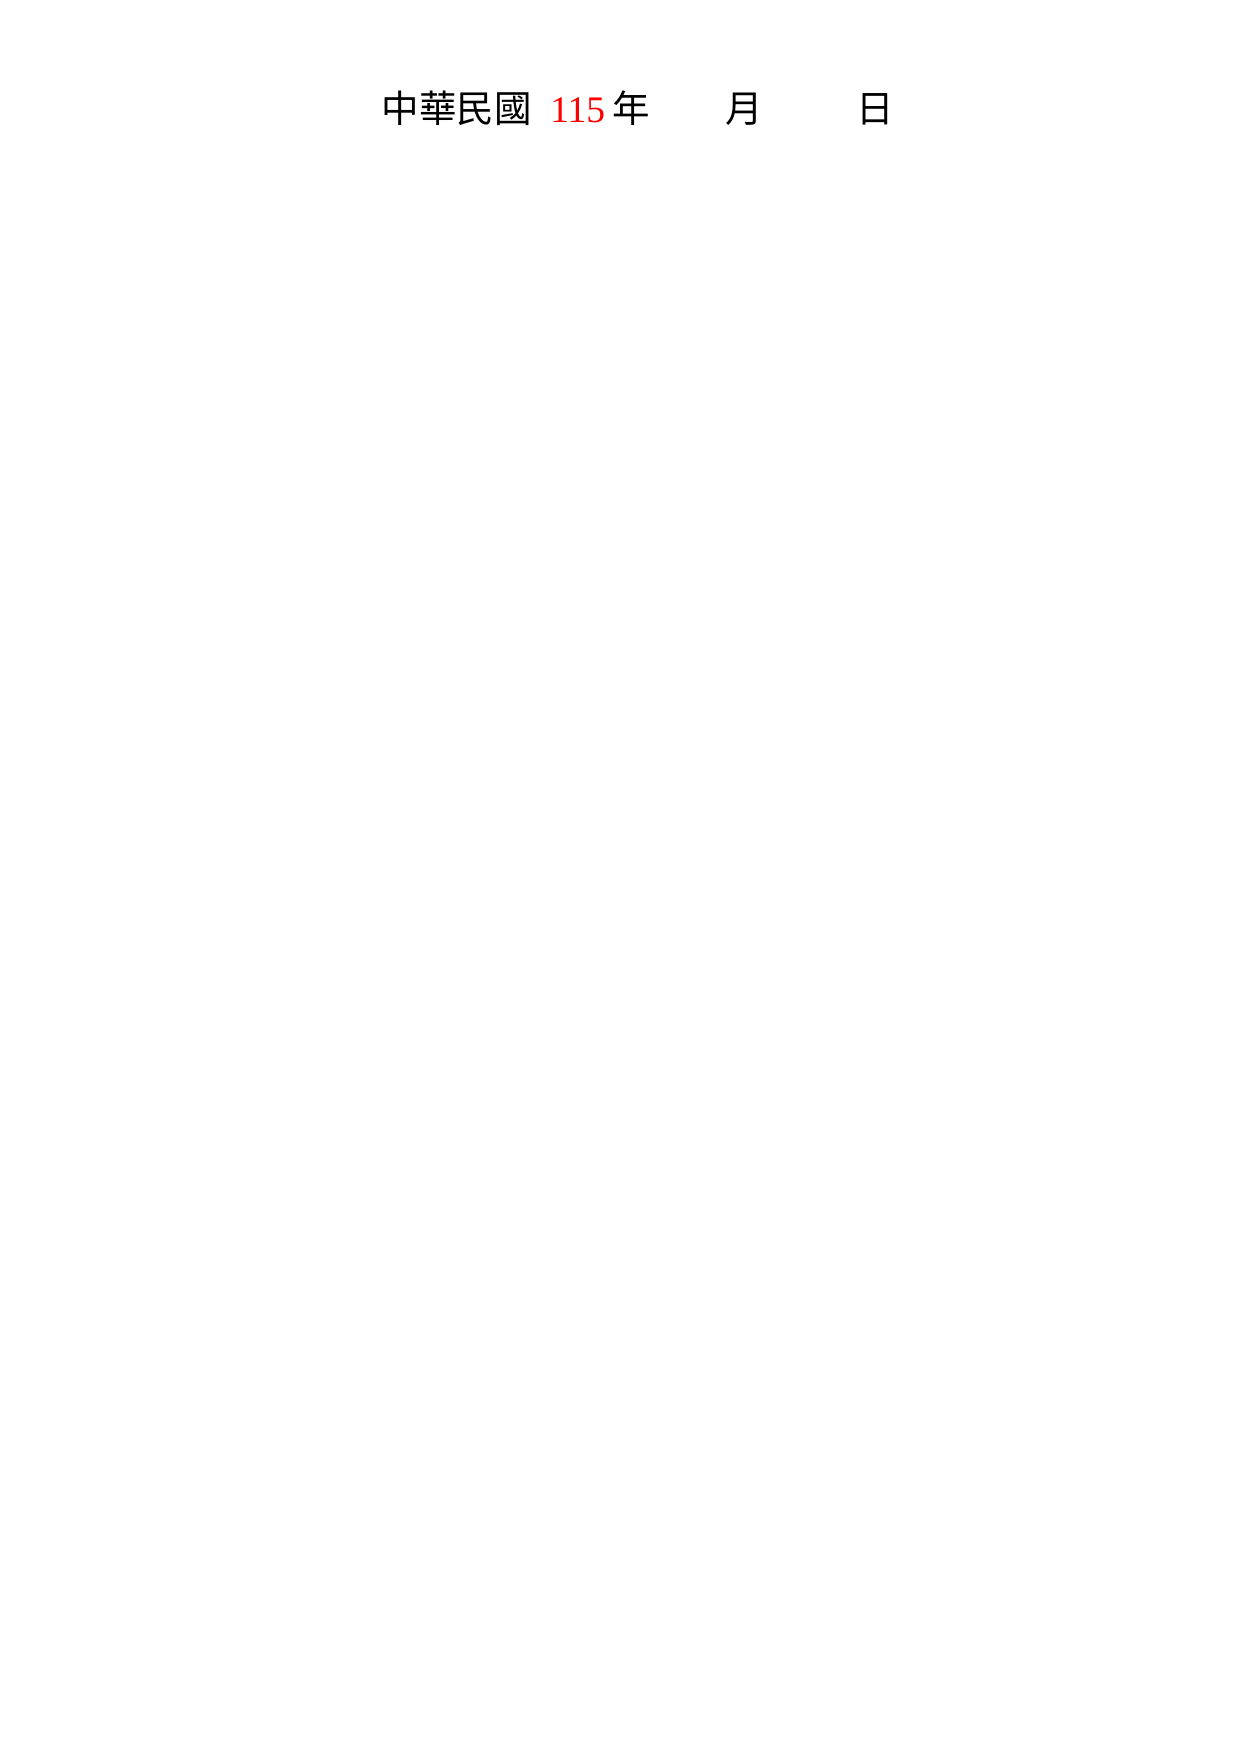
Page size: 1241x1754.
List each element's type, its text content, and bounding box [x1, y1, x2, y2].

text 中華民國 115年 月 日 [131, 64, 1144, 127]
